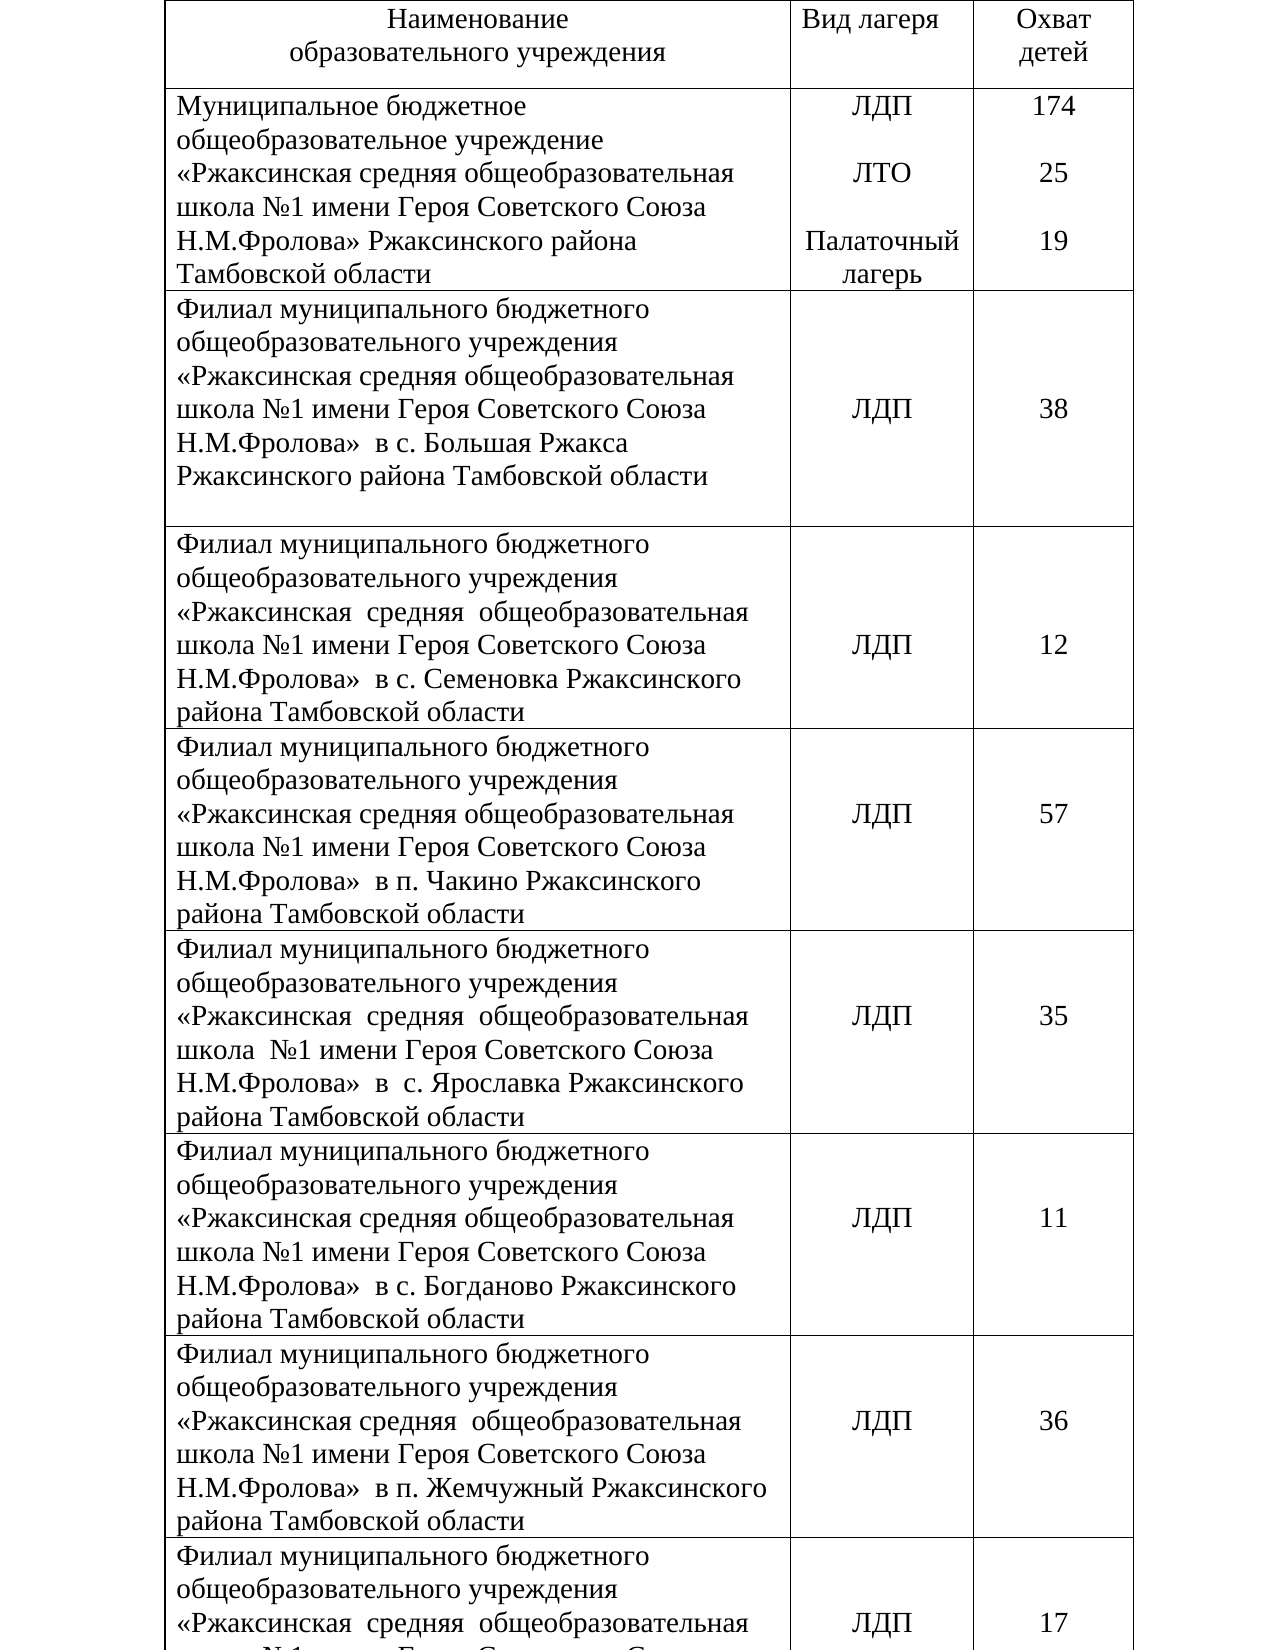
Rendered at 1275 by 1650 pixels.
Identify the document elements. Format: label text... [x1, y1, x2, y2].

table_cell ЛДП [791, 1538, 973, 1650]
table_cell Филиал муниципального бюджетного общеобразовательного учреждения «Ржаксинская средняя общеобразовательная школа №1 имени Героя Советского Союза Н.М.Фролова» в с.Золотовка Ржаксинского района Тамбовской области [166, 1538, 790, 1650]
table_cell ЛДП [791, 291, 973, 526]
table_cell Филиал муниципального бюджетного общеобразовательного учреждения «Ржаксинская средняя общеобразовательная школа №1 имени Героя Советского Союза Н.М.Фролова» в с. Большая Ржакса Ржаксинского района Тамбовской области [166, 291, 790, 526]
table_cell Филиал муниципального бюджетного общеобразовательного учреждения «Ржаксинская средняя общеобразовательная школа №1 имени Героя Советского Союза Н.М.Фролова» в с. Семеновка Ржаксинского района Тамбовской области [166, 527, 790, 728]
table_cell 57 [974, 729, 1133, 930]
table_cell Филиал муниципального бюджетного общеобразовательного учреждения «Ржаксинская средняя общеобразовательная школа №1 имени Героя Советского Союза Н.М.Фролова» в п. Чакино Ржаксинского района Тамбовской области [166, 729, 790, 930]
table_cell ЛДП [791, 527, 973, 728]
table_cell 38 [974, 291, 1133, 526]
table_cell Филиал муниципального бюджетного общеобразовательного учреждения «Ржаксинская средняя общеобразовательная школа №1 имени Героя Советского Союза Н.М.Фролова» в с. Ярославка Ржаксинского района Тамбовской области [166, 931, 790, 1132]
table_header Охват детей [974, 1, 1133, 87]
table_cell ЛДП [791, 729, 973, 930]
table_cell ЛДП [791, 1134, 973, 1335]
table_cell 35 [974, 931, 1133, 1132]
table_cell Филиал муниципального бюджетного общеобразовательного учреждения «Ржаксинская средняя общеобразовательная школа №1 имени Героя Советского Союза Н.М.Фролова» в с. Богданово Ржаксинского района Тамбовской области [166, 1134, 790, 1335]
table_cell 17 [974, 1538, 1133, 1650]
table_cell ЛДП [791, 1336, 973, 1537]
table_cell Муниципальное бюджетное общеобразовательное учреждение «Ржаксинская средняя общеобразовательная школа №1 имени Героя Советского Союза Н.М.Фролова» Ржаксинского района Тамбовской области [166, 89, 790, 290]
table_cell 36 [974, 1336, 1133, 1537]
table_cell ЛДП ЛТО Палаточный лагерь [791, 89, 973, 290]
table_cell Филиал муниципального бюджетного общеобразовательного учреждения «Ржаксинская средняя общеобразовательная школа №1 имени Героя Советского Союза Н.М.Фролова» в п. Жемчужный Ржаксинского района Тамбовской области [166, 1336, 790, 1537]
table_cell 174 25 19 [974, 89, 1133, 290]
table_header Вид лагеря [791, 1, 973, 87]
table_cell 11 [974, 1134, 1133, 1335]
table_header Наименование образовательного учреждения [166, 1, 790, 87]
table_cell ЛДП [791, 931, 973, 1132]
table_cell 12 [974, 527, 1133, 728]
